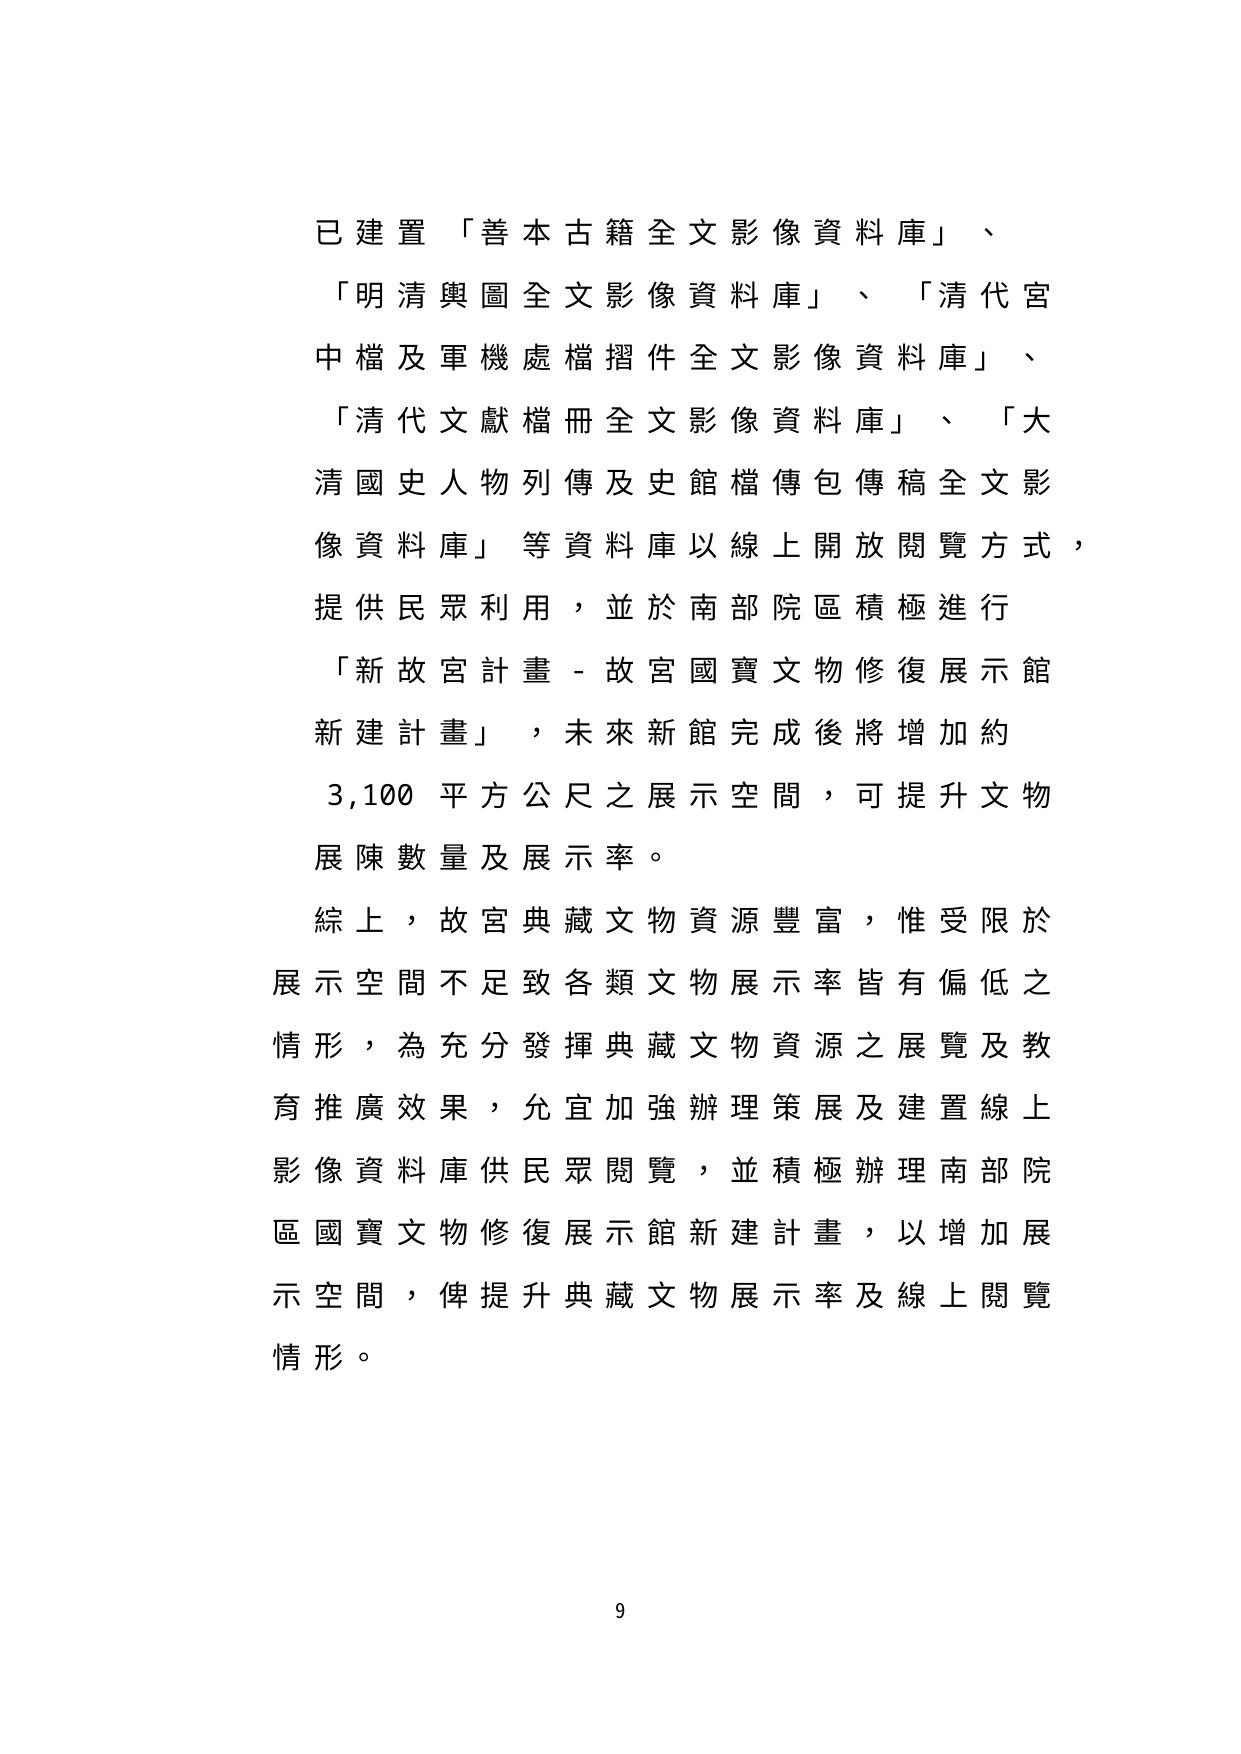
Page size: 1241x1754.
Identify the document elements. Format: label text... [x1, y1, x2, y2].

text 據故宮說明，故宮策展皆依據展覽內涵之不同，於同類藏品中選擇最適合之典藏文物展出，選件重點著重文物於展覽中所能呈現之代表性、歷史性、故事性與獨特性，務期觀眾充分掌握院藏文物菁華所在。另圖書文獻類因其數量龐大，故展示率相對極低，且圖書文獻之內容屬善本及檔案，公開展示並非其主要開放方式，故宮目前已建置「善本古籍全文影像資料庫」、「明清輿圖全文影像資料庫」、「清代宮中檔及軍機處檔摺件全文影像資料庫」、「清代文獻檔冊全文影像資料庫」、「大清國史人物列傳及史館檔傳包傳稿全文影像資料庫」等資料庫以線上開放閱覽方式，提供民眾利用，並於南部院區積極進行「新故宮計畫-故宮國寶文物修復展示館新建計畫」，未來新館完成後將增加約3,100平方公尺之展示空間，可提升文物展陳數量及展示率。 [271, 189, 1058, 877]
text 綜上，故宮典藏文物資源豐富，惟受限於展示空間不足致各類文物展示率皆有偏低之情形，為充分發揮典藏文物資源之展覽及教育推廣效果，允宜加強辦理策展及建置線上影像資料庫供民眾閱覽，並積極辦理南部院區國寶文物修復展示館新建計畫，以增加展示空間，俾提升典藏文物展示率及線上閱覽情形。 [242, 877, 1058, 1377]
